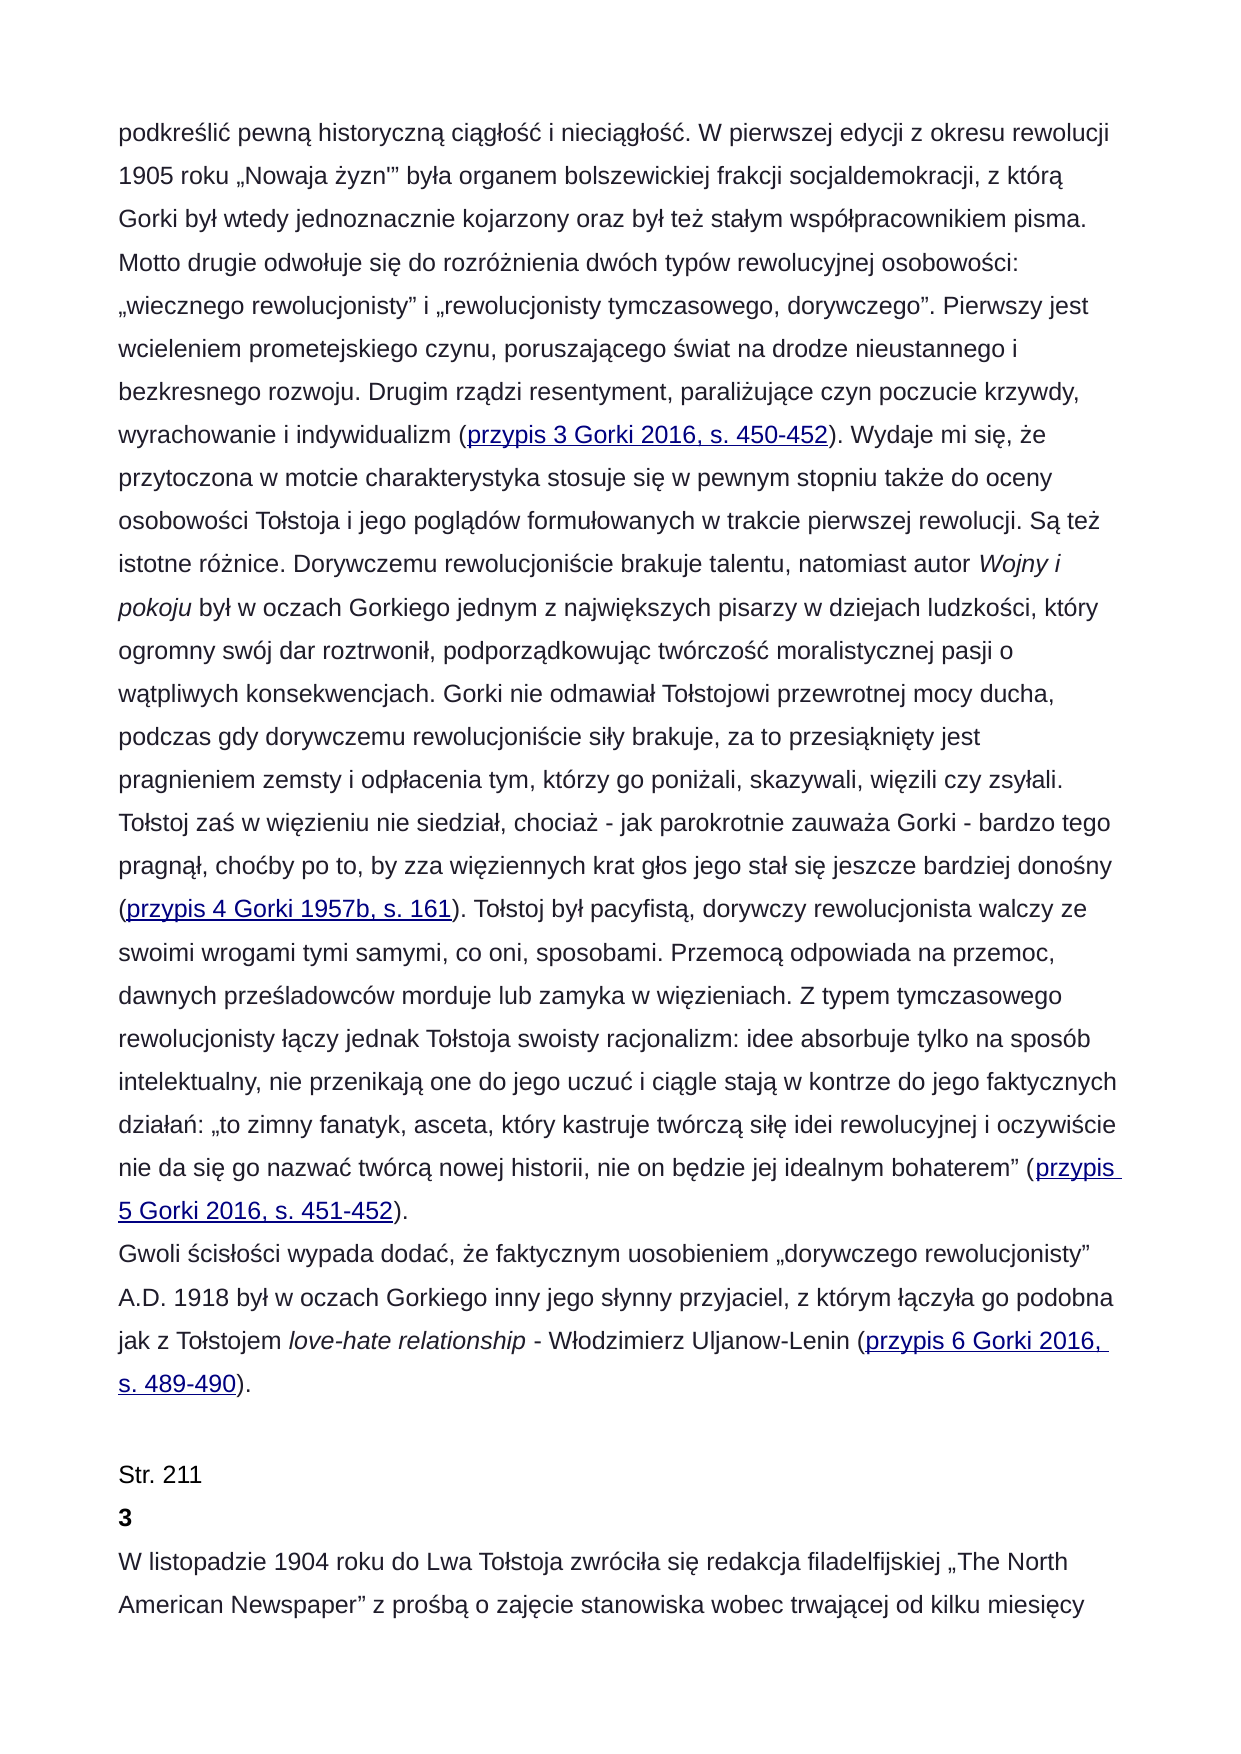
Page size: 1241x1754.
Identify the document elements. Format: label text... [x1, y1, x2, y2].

text W listopadzie 1904 roku do Lwa Tołstoja zwróciła się redakcja filadelfijskiej „The North American Newspaper” z prośbą o zajęcie stanowiska wobec trwającej od kilku miesięcy [118, 1547, 1122, 1618]
text podkreślić pewną historyczną ciągłość i nieciągłość. W pierwszej edycji z okresu rewolucji 1905 roku „Nowaja żyzn'” była organem bolszewickiej frakcji socjaldemokracji, z którą Gorki był wtedy jednoznacznie kojarzony oraz był też stałym współpracownikiem pisma. [118, 118, 1122, 233]
text Str. 211 [118, 1460, 1122, 1489]
text Gwoli ścisłości wypada dodać, że faktycznym uosobieniem „dorywczego rewolucjonisty” A.D. 1918 był w oczach Gorkiego inny jego słynny przyjaciel, z którym łączyła go podobna jak z Tołstojem love-hate relationship - Włodzimierz Uljanow-Lenin (przypis 6 Gorki 2016, s. 489-490). [118, 1239, 1122, 1397]
subtitle 3 [118, 1503, 1122, 1532]
text Motto drugie odwołuje się do rozróżnienia dwóch typów rewolucyjnej osobowości: „wiecznego rewolucjonisty” i „rewolucjonisty tymczasowego, dorywczego”. Pierwszy jest wcieleniem prometejskiego czynu, poruszającego świat na drodze nieustannego i bezkresnego rozwoju. Drugim rządzi resentyment, paraliżujące czyn poczucie krzywdy, wyrachowanie i indywidualizm (przypis 3 Gorki 2016, s. 450-452). Wydaje mi się, że przytoczona w motcie charakterystyka stosuje się w pewnym stopniu także do oceny osobowości Tołstoja i jego poglądów formułowanych w trakcie pierwszej rewolucji. Są też istotne różnice. Dorywczemu rewolucjoniście brakuje talentu, natomiast autor Wojny i pokoju był w oczach Gorkiego jednym z największych pisarzy w dziejach ludzkości, który ogromny swój dar roztrwonił, podporządkowując twórczość moralistycznej pasji o wątpliwych konsekwencjach. Gorki nie odmawiał Tołstojowi przewrotnej mocy ducha, podczas gdy dorywczemu rewolucjoniście siły brakuje, za to przesiąknięty jest pragnieniem zemsty i odpłacenia tym, którzy go poniżali, skazywali, więzili czy zsyłali. Tołstoj zaś w więzieniu nie siedział, chociaż - jak parokrotnie zauważa Gorki - bardzo tego pragnął, choćby po to, by zza więziennych krat głos jego stał się jeszcze bardziej donośny (przypis 4 Gorki 1957b, s. 161). Tołstoj był pacyfistą, dorywczy rewolucjonista walczy ze swoimi wrogami tymi samymi, co oni, sposobami. Przemocą odpowiada na przemoc, dawnych prześladowców morduje lub zamyka w więzieniach. Z typem tymczasowego rewolucjonisty łączy jednak Tołstoja swoisty racjonalizm: idee absorbuje tylko na sposób intelektualny, nie przenikają one do jego uczuć i ciągle stają w kontrze do jego faktycznych działań: „to zimny fanatyk, asceta, który kastruje twórczą siłę idei rewolucyjnej i oczywiście nie da się go nazwać twórcą nowej historii, nie on będzie jej idealnym bohaterem” (przypis 5 Gorki 2016, s. 451-452). [118, 247, 1122, 1225]
